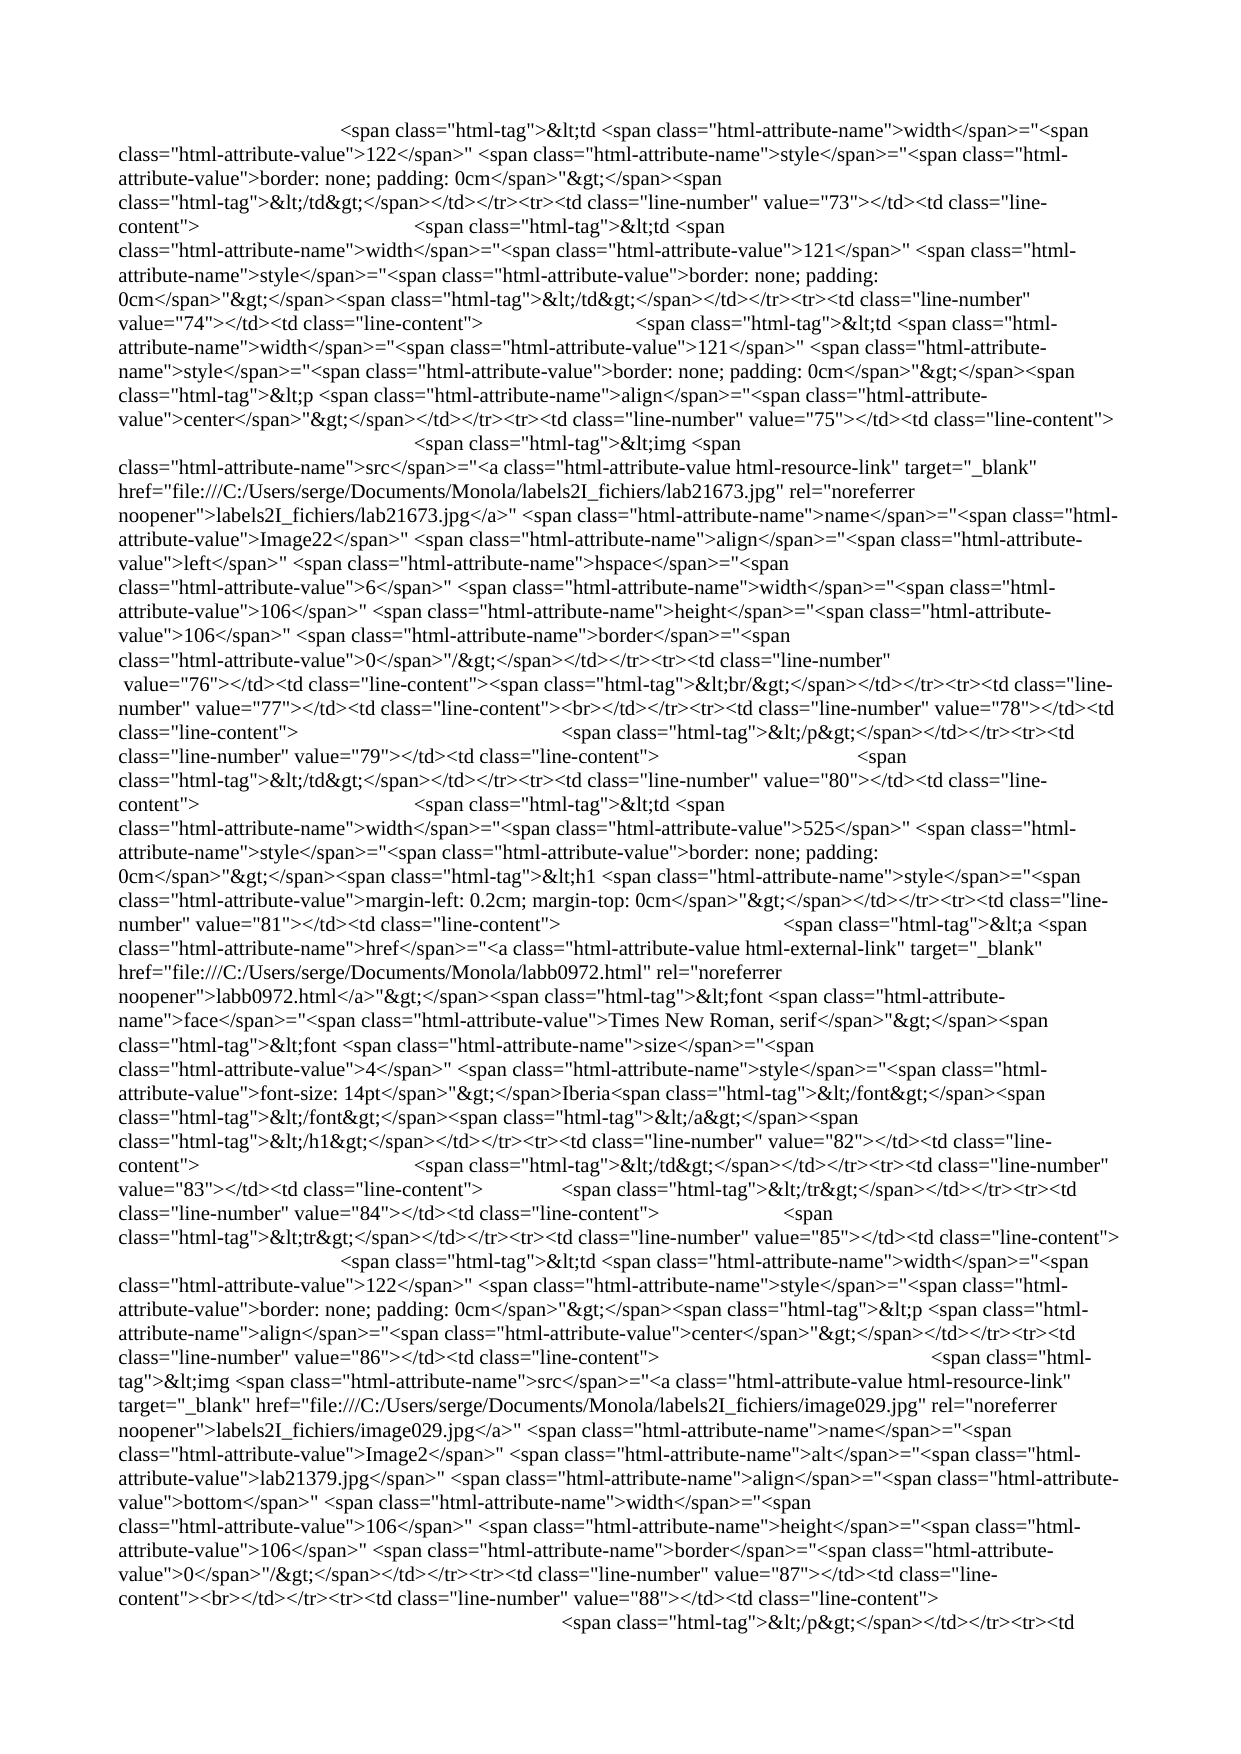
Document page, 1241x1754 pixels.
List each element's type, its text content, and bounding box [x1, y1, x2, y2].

text <span class="html-tag">&lt;td <span class="html-attribute-name">width</span>="<span class="html-attribute-value">122</span>" <span class="html-attribute-name">style</span>="<span class="html-attribute-value">border: none; padding: 0cm</span>"&gt;</span><span class="html-tag">&lt;/td&gt;</span></td></tr><tr><td class="line-number" value="73"></td><td class="line-content"> <span class="html-tag">&lt;td <span class="html-attribute-name">width</span>="<span class="html-attribute-value">121</span>" <span class="html-attribute-name">style</span>="<span class="html-attribute-value">border: none; padding: 0cm</span>"&gt;</span><span class="html-tag">&lt;/td&gt;</span></td></tr><tr><td class="line-number" value="74"></td><td class="line-content"> <span class="html-tag">&lt;td <span class="html-attribute-name">width</span>="<span class="html-attribute-value">121</span>" <span class="html-attribute-name">style</span>="<span class="html-attribute-value">border: none; padding: 0cm</span>"&gt;</span><span class="html-tag">&lt;p <span class="html-attribute-name">align</span>="<span class="html-attribute-value">center</span>"&gt;</span></td></tr><tr><td class="line-number" value="75"></td><td class="line-content"> <span class="html-tag">&lt;img <span class="html-attribute-name">src</span>="<a class="html-attribute-value html-resource-link" target="_blank" href="file:///C:/Users/serge/Documents/Monola/labels2I_fichiers/lab21673.jpg" rel="noreferrer noopener">labels2I_fichiers/lab21673.jpg</a>" <span class="html-attribute-name">name</span>="<span class="html-attribute-value">Image22</span>" <span class="html-attribute-name">align</span>="<span class="html-attribute-value">left</span>" <span class="html-attribute-name">hspace</span>="<span class="html-attribute-value">6</span>" <span class="html-attribute-name">width</span>="<span class="html-attribute-value">106</span>" <span class="html-attribute-name">height</span>="<span class="html-attribute-value">106</span>" <span class="html-attribute-name">border</span>="<span class="html-attribute-value">0</span>"/&gt;</span></td></tr><tr><td class="line-number" [118, 118, 1122, 672]
text value="76"></td><td class="line-content"><span class="html-tag">&lt;br/&gt;</span></td></tr><tr><td class="line-number" value="77"></td><td class="line-content"><br></td></tr><tr><td class="line-number" value="78"></td><td class="line-content"> <span class="html-tag">&lt;/p&gt;</span></td></tr><tr><td class="line-number" value="79"></td><td class="line-content"> <span class="html-tag">&lt;/td&gt;</span></td></tr><tr><td class="line-number" value="80"></td><td class="line-content"> <span class="html-tag">&lt;td <span class="html-attribute-name">width</span>="<span class="html-attribute-value">525</span>" <span class="html-attribute-name">style</span>="<span class="html-attribute-value">border: none; padding: 0cm</span>"&gt;</span><span class="html-tag">&lt;h1 <span class="html-attribute-name">style</span>="<span class="html-attribute-value">margin-left: 0.2cm; margin-top: 0cm</span>"&gt;</span></td></tr><tr><td class="line-number" value="81"></td><td class="line-content"> <span class="html-tag">&lt;a <span class="html-attribute-name">href</span>="<a class="html-attribute-value html-external-link" target="_blank" href="file:///C:/Users/serge/Documents/Monola/labb0972.html" rel="noreferrer noopener">labb0972.html</a>"&gt;</span><span class="html-tag">&lt;font <span class="html-attribute-name">face</span>="<span class="html-attribute-value">Times New Roman, serif</span>"&gt;</span><span class="html-tag">&lt;font <span class="html-attribute-name">size</span>="<span class="html-attribute-value">4</span>" <span class="html-attribute-name">style</span>="<span class="html-attribute-value">font-size: 14pt</span>"&gt;</span>Iberia<span class="html-tag">&lt;/font&gt;</span><span class="html-tag">&lt;/font&gt;</span><span class="html-tag">&lt;/a&gt;</span><span class="html-tag">&lt;/h1&gt;</span></td></tr><tr><td class="line-number" value="82"></td><td class="line-content"> <span class="html-tag">&lt;/td&gt;</span></td></tr><tr><td class="line-number" value="83"></td><td class="line-content"> <span class="html-tag">&lt;/tr&gt;</span></td></tr><tr><td class="line-number" value="84"></td><td class="line-content"> <span class="html-tag">&lt;tr&gt;</span></td></tr><tr><td class="line-number" value="85"></td><td class="line-content"> <span class="html-tag">&lt;td <span class="html-attribute-name">width</span>="<span class="html-attribute-value">122</span>" <span class="html-attribute-name">style</span>="<span class="html-attribute-value">border: none; padding: 0cm</span>"&gt;</span><span class="html-tag">&lt;p <span class="html-attribute-name">align</span>="<span class="html-attribute-value">center</span>"&gt;</span></td></tr><tr><td class="line-number" value="86"></td><td class="line-content"> <span class="html-tag">&lt;img <span class="html-attribute-name">src</span>="<a class="html-attribute-value html-resource-link" target="_blank" href="file:///C:/Users/serge/Documents/Monola/labels2I_fichiers/image029.jpg" rel="noreferrer noopener">labels2I_fichiers/image029.jpg</a>" <span class="html-attribute-name">name</span>="<span class="html-attribute-value">Image2</span>" <span class="html-attribute-name">alt</span>="<span class="html-attribute-value">lab21379.jpg</span>" <span class="html-attribute-name">align</span>="<span class="html-attribute-value">bottom</span>" <span class="html-attribute-name">width</span>="<span class="html-attribute-value">106</span>" <span class="html-attribute-name">height</span>="<span class="html-attribute-value">106</span>" <span class="html-attribute-name">border</span>="<span class="html-attribute-value">0</span>"/&gt;</span></td></tr><tr><td class="line-number" value="87"></td><td class="line-content"><br></td></tr><tr><td class="line-number" value="88"></td><td class="line-content"> <span class="html-tag">&lt;/p&gt;</span></td></tr><tr><td [118, 672, 1122, 1634]
